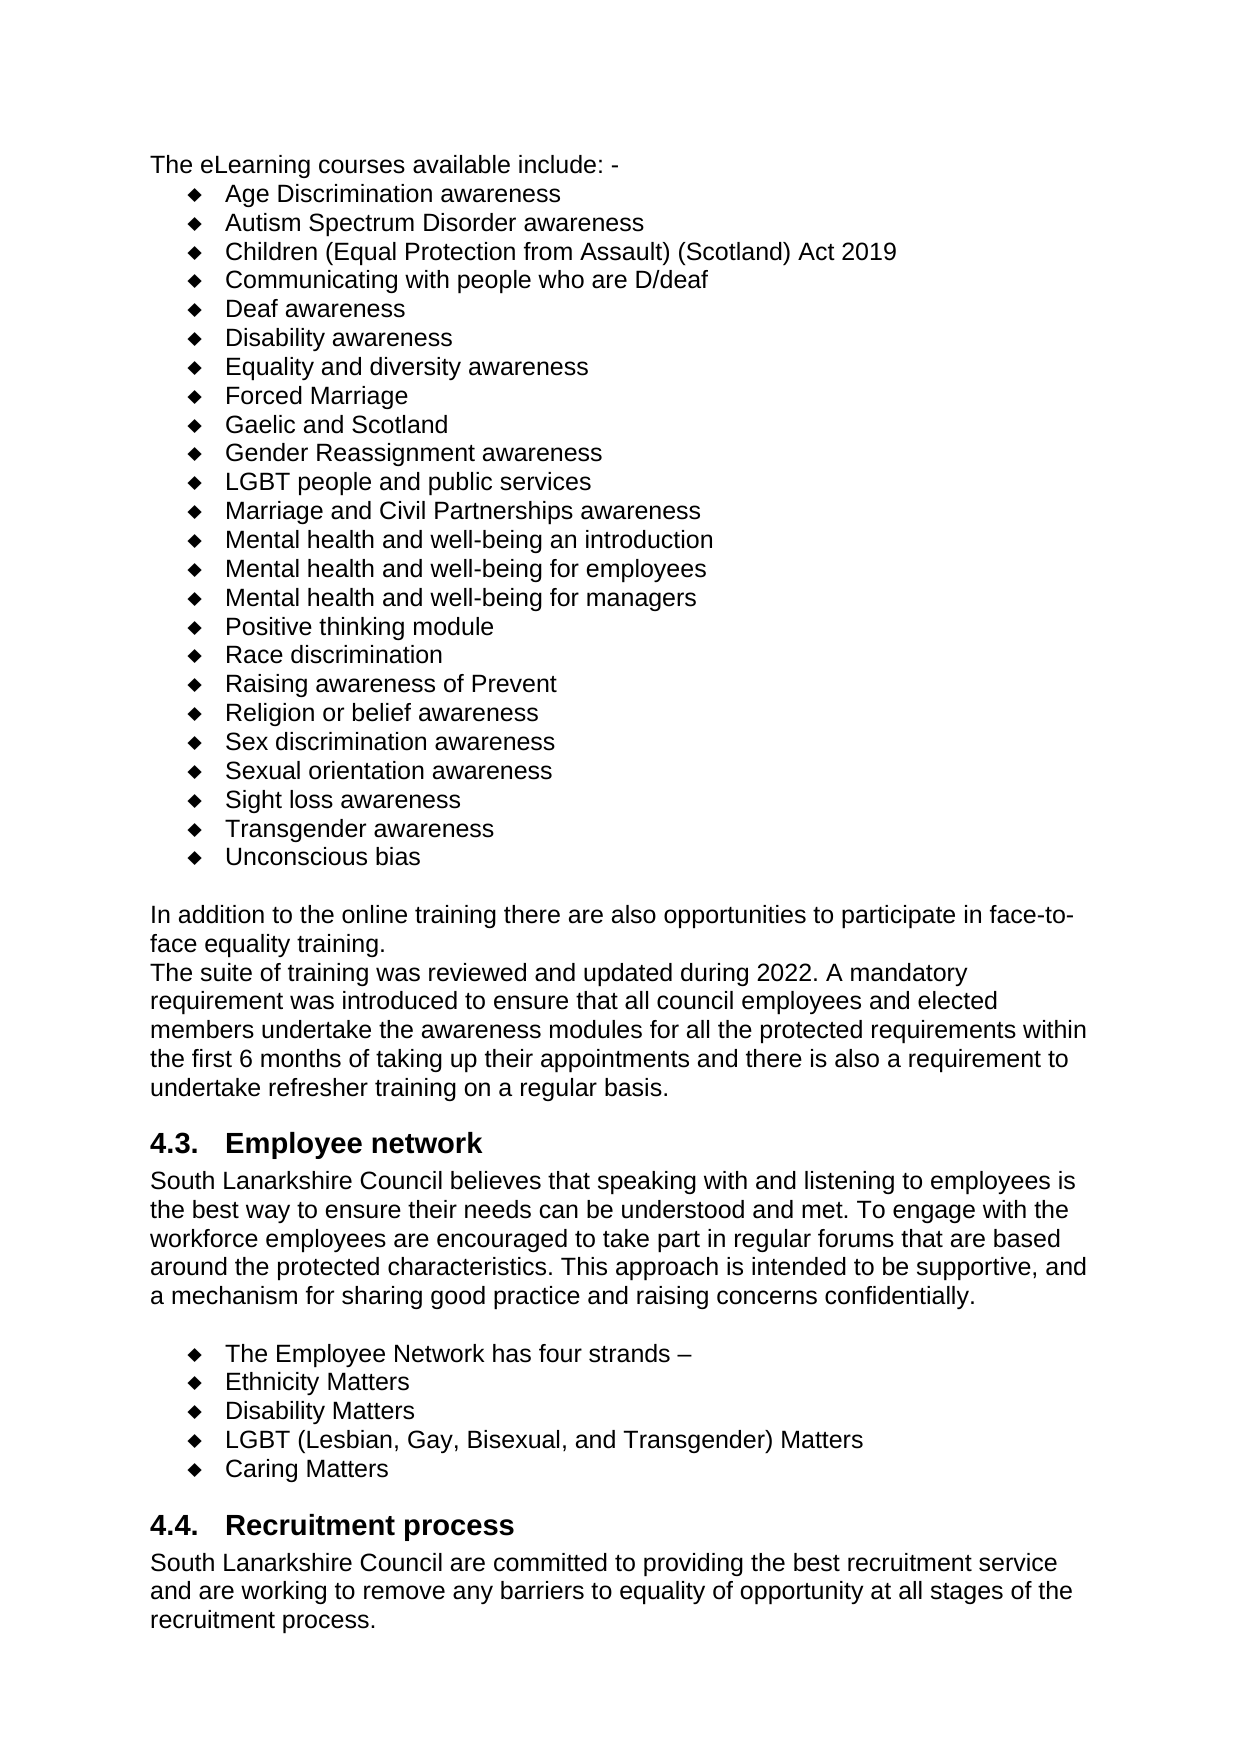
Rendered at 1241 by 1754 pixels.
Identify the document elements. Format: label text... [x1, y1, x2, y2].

list Autism Spectrum Disorder awareness [187, 208, 1090, 236]
list Mental health and well-being for employees [187, 554, 1090, 583]
list Caring Matters [187, 1454, 1090, 1483]
list Forced Marriage [187, 381, 1090, 409]
list Religion or belief awareness [187, 698, 1090, 727]
text South Lanarkshire Council believes that speaking with and listening to employees is the best way to ensure their needs can be understood and met. To engage with the workforce employees are encouraged to take part in regular forums that are based around the protected characteristics. This approach is intended to be supportive, and a mechanism for sharing good practice and raising concerns confidentially. [150, 1166, 1090, 1310]
text The suite of training was reviewed and updated during 2022. A mandatory requirement was introduced to ensure that all council employees and elected members undertake the awareness modules for all the protected requirements within the first 6 months of taking up their appointments and there is also a requirement to undertake refresher training on a regular basis. [150, 957, 1090, 1101]
list Communicating with people who are D/deaf [187, 265, 1090, 294]
list Gender Reassignment awareness [187, 438, 1090, 467]
list Marriage and Civil Partnerships awareness [187, 496, 1090, 525]
list Age Discrimination awareness [187, 179, 1090, 208]
list Children (Equal Protection from Assault) (Scotland) Act 2019 [187, 236, 1090, 265]
list Ethnicity Matters [187, 1367, 1090, 1396]
subtitle 4.3. Employee network [150, 1126, 1090, 1160]
list Transgender awareness [187, 813, 1090, 842]
list Positive thinking module [187, 612, 1090, 640]
list LGBT people and public services [187, 467, 1090, 496]
list The Employee Network has four strands – [187, 1338, 1090, 1367]
list Sight loss awareness [187, 785, 1090, 813]
list Disability awareness [187, 323, 1090, 352]
list Raising awareness of Prevent [187, 669, 1090, 698]
list Race discrimination [187, 640, 1090, 669]
text In addition to the online training there are also opportunities to participate in face-to-face equality training. [150, 900, 1090, 957]
list Equality and diversity awareness [187, 352, 1090, 381]
list Sex discrimination awareness [187, 727, 1090, 756]
list Mental health and well-being for managers [187, 583, 1090, 612]
list LGBT (Lesbian, Gay, Bisexual, and Transgender) Matters [187, 1425, 1090, 1454]
list Gaelic and Scotland [187, 409, 1090, 438]
list Deaf awareness [187, 294, 1090, 323]
list Unconscious bias [187, 842, 1090, 871]
list Mental health and well-being an introduction [187, 525, 1090, 554]
list Sexual orientation awareness [187, 756, 1090, 785]
list Disability Matters [187, 1396, 1090, 1425]
text South Lanarkshire Council are committed to providing the best recruitment service and are working to remove any barriers to equality of opportunity at all stages of the recruitment process. [150, 1548, 1090, 1634]
text The eLearning courses available include: - [150, 150, 1090, 179]
subtitle 4.4. Recruitment process [150, 1508, 1090, 1541]
